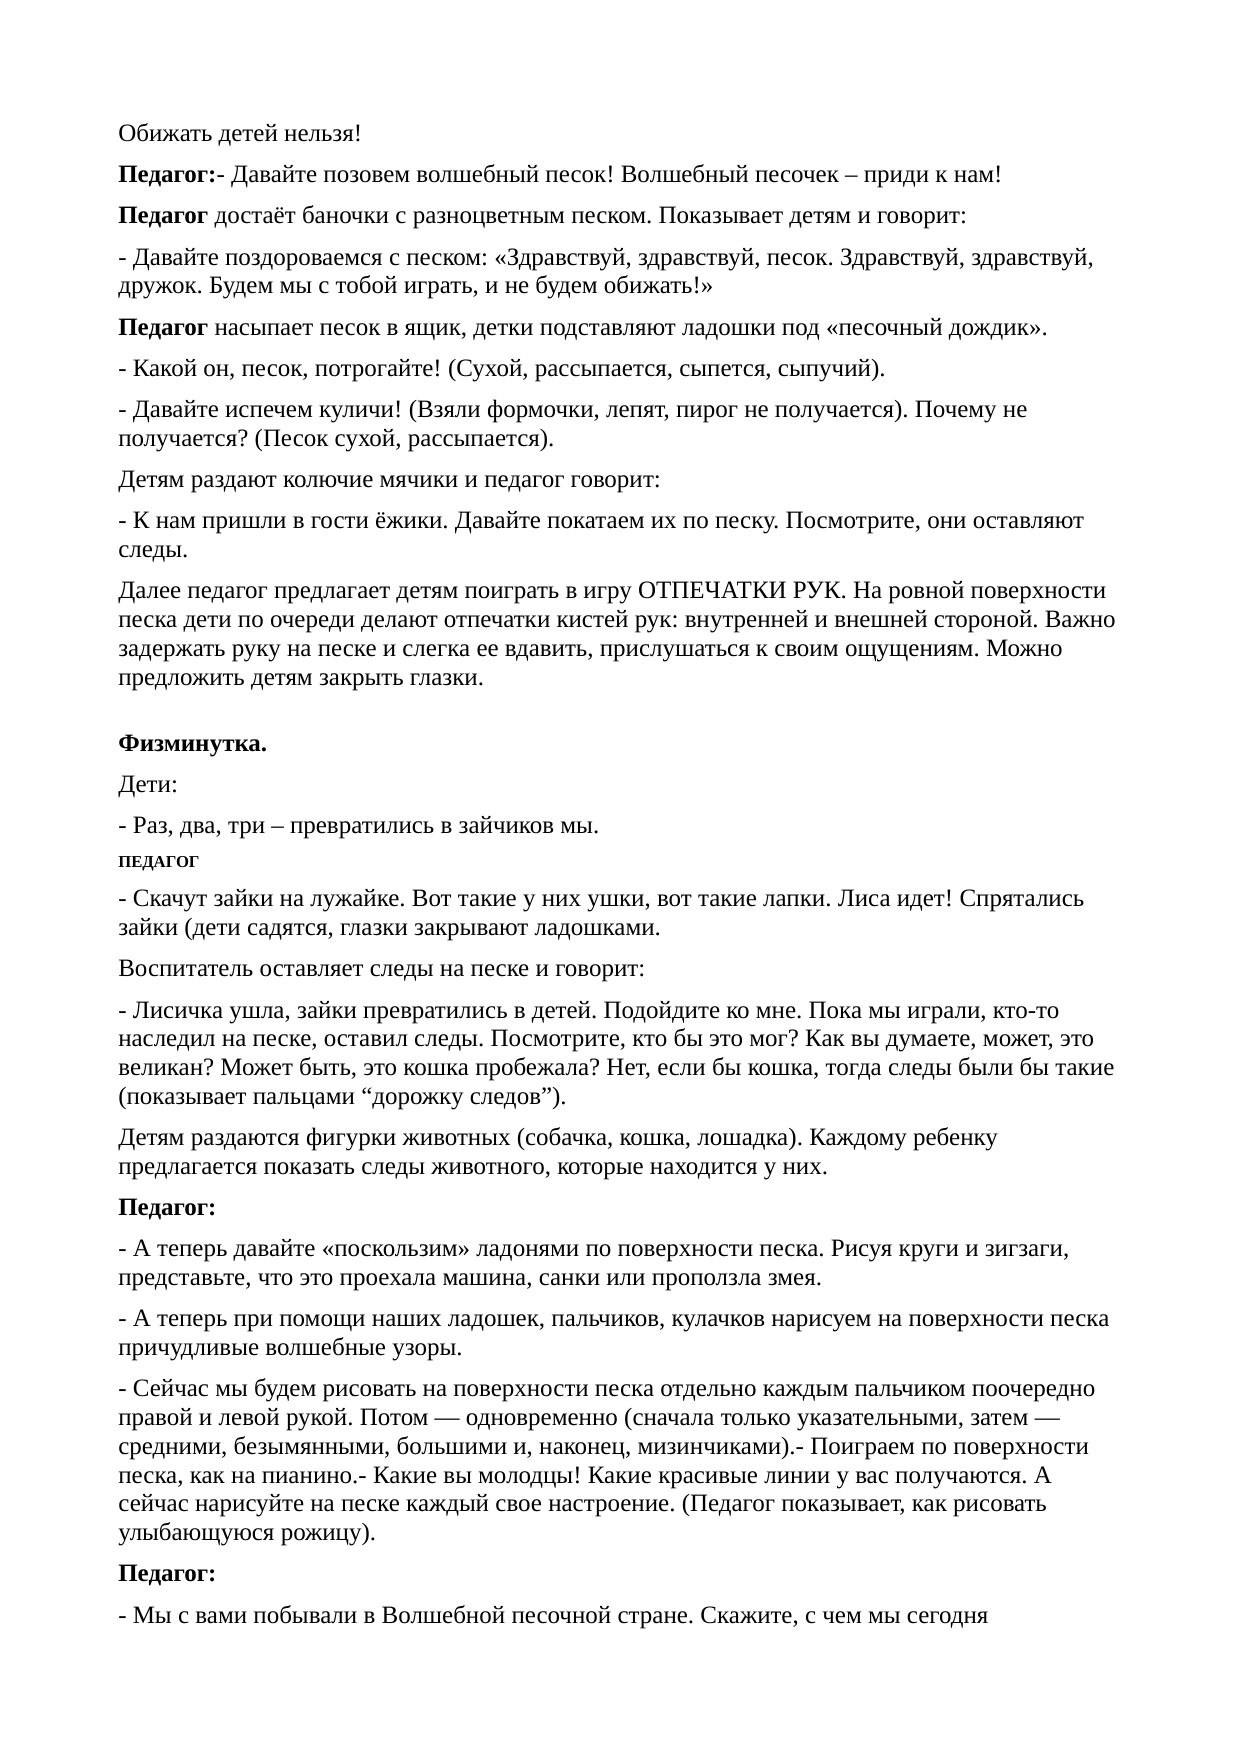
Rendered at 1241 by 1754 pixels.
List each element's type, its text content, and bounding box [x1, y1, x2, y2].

text - К нам пришли в гости ёжики. Давайте покатаем их по песку. Посмотрите, они оставляют следы. [118, 506, 1122, 563]
text Педагог насыпает песок в ящик, детки подставляют ладошки под «песочный дождик». [118, 312, 1122, 341]
text - А теперь давайте «поскользим» ладонями по поверхности песка. Рисуя круги и зигзаги, представьте, что это проехала машина, санки или проползла змея. [118, 1233, 1122, 1291]
text Обижать детей нельзя! [118, 118, 1122, 147]
text - Давайте поздороваемся с песком: «Здравствуй, здравствуй, песок. Здравствуй, здравствуй, дружок. Будем мы с тобой играть, и не будем обижать!» [118, 242, 1122, 299]
text - Сейчас мы будем рисовать на поверхности песка отдельно каждым пальчиком поочередно правой и левой рукой. Потом — одновременно (сначала только указательными, затем — средними, безымянными, большими и, наконец, мизинчиками).- Поиграем по поверхности песка, как на пианино.- Какие вы молодцы! Какие красивые линии у вас получаются. А сейчас нарисуйте на песке каждый свое настроение. (Педагог показывает, как рисовать улыбающуюся рожицу). [118, 1373, 1122, 1546]
text Детям раздаются фигурки животных (собачка, кошка, лошадка). Каждому ребенку предлагается показать следы животного, которые находится у них. [118, 1122, 1122, 1180]
text - Мы с вами побывали в Волшебной песочной стране. Скажите, с чем мы сегодня [118, 1600, 1122, 1628]
text Педагог достаёт баночки с разноцветным песком. Показывает детям и говорит: [118, 201, 1122, 229]
text - А теперь при помощи наших ладошек, пальчиков, кулачков нарисуем на поверхности песка причудливые волшебные узоры. [118, 1303, 1122, 1361]
text Педагог: [118, 1192, 1122, 1221]
text - Скачут зайки на лужайке. Вот такие у них ушки, вот такие лапки. Лиса идет! Спрятались зайки (дети садятся, глазки закрывают ладошками. [118, 883, 1122, 941]
text Дети: [118, 769, 1122, 798]
text ПЕДАГОГ [118, 852, 1122, 871]
text Далее педагог предлагает детям поиграть в игру ОТПЕЧАТКИ РУК. На ровной поверхности песка дети по очереди делают отпечатки кистей рук: внутренней и внешней стороной. Важно задержать руку на песке и слегка ее вдавить, прислушаться к своим ощущениям. Можно предложить детям закрыть глазки. [118, 576, 1122, 691]
text Педагог:- Давайте позовем волшебный песок! Волшебный песочек – приди к нам! [118, 159, 1122, 188]
text - Какой он, песок, потрогайте! (Сухой, рассыпается, сыпется, сыпучий). [118, 353, 1122, 382]
text - Раз, два, три – превратились в зайчиков мы. [118, 811, 1122, 839]
subtitle Физминутка. [118, 728, 1122, 757]
text Воспитатель оставляет следы на песке и говорит: [118, 953, 1122, 982]
text Детям раздают колючие мячики и педагог говорит: [118, 464, 1122, 493]
text - Лисичка ушла, зайки превратились в детей. Подойдите ко мне. Пока мы играли, кто-то наследил на песке, оставил следы. Посмотрите, кто бы это мог? Как вы думаете, может, это великан? Может быть, это кошка пробежала? Нет, если бы кошка, тогда следы были бы такие (показывает пальцами “дорожку следов”). [118, 995, 1122, 1110]
text - Давайте испечем куличи! (Взяли формочки, лепят, пирог не получается). Почему не получается? (Песок сухой, рассыпается). [118, 394, 1122, 452]
text Педагог: [118, 1558, 1122, 1587]
